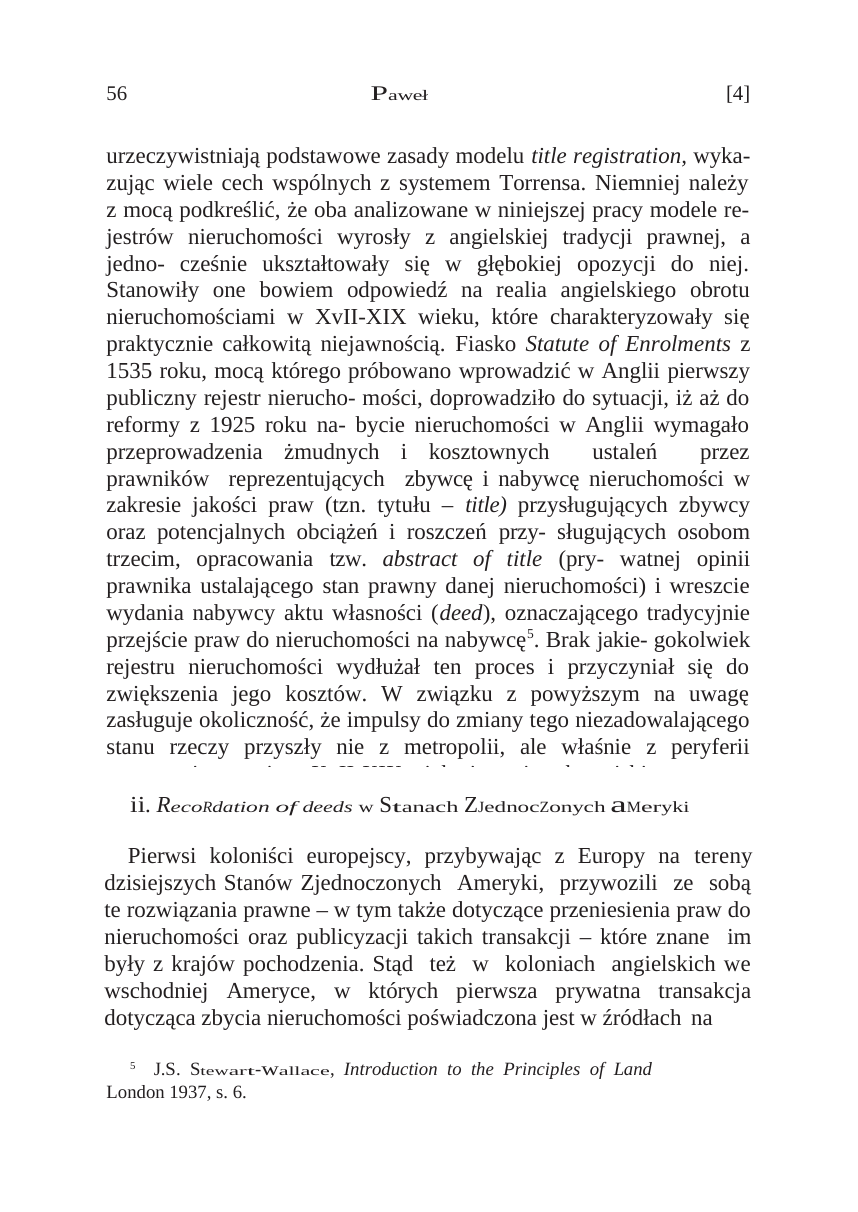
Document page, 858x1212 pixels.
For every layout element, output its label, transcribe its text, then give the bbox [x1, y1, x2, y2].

text J.S. Stewart-wallace, Introduction to the Principles of Land Registration, [153, 1058, 752, 1082]
text Pierwsi koloniści europejscy, przybywając z Europy na tereny dzisiejszych Stanów Zjednoczonych Ameryki, przywozili ze sobą te rozwiązania prawne ‒ w tym także dotyczące przeniesienia praw do nieruchomości oraz publicyzacji takich transakcji – które znane im były z krajów pochodzenia. Stąd też w koloniach angielskich we wschodniej Ameryce, w których pierwsza prywatna transakcja dotycząca zbycia nieruchomości poświadczona jest w źródłach na [104, 842, 752, 1030]
text 56 [106, 81, 129, 104]
text 5 [130, 1059, 137, 1071]
text [4] [726, 81, 752, 104]
text London 1937, s. 6. [106, 1081, 249, 1102]
text ii. RecoRdation of deeds w Stanach ZJednocZonych aMeryki [130, 792, 692, 818]
text urzeczywistniają podstawowe zasady modelu title registration, wyka- zując wiele cech wspólnych z systemem Torrensa. Niemniej należy z mocą podkreślić, że oba analizowane w niniejszej pracy modele re- jestrów nieruchomości wyrosły z angielskiej tradycji prawnej, a jedno- cześnie ukształtowały się w głębokiej opozycji do niej. Stanowiły one bowiem odpowiedź na realia angielskiego obrotu nieruchomościami w XvII-XIX wieku, które charakteryzowały się praktycznie całkowitą niejawnością. Fiasko Statute of Enrolments z 1535 roku, mocą którego próbowano wprowadzić w Anglii pierwszy publiczny rejestr nierucho- mości, doprowadziło do sytuacji, iż aż do reformy z 1925 roku na- bycie nieruchomości w Anglii wymagało przeprowadzenia żmudnych i kosztownych ustaleń przez prawników reprezentujących zbywcę i nabywcę nieruchomości w zakresie jakości praw (tzn. tytułu – title) przysługujących zbywcy oraz potencjalnych obciążeń i roszczeń przy- sługujących osobom trzecim, opracowania tzw. abstract of title (pry- watnej opinii prawnika ustalającego stan prawny danej nieruchomości) i wreszcie wydania nabywcy aktu własności (deed), oznaczającego tradycyjnie przejście praw do nieruchomości na nabywcę5. Brak jakie- gokolwiek rejestru nieruchomości wydłużał ten proces i przyczyniał się do zwiększenia jego kosztów. W związku z powyższym na uwagę zasługuje okoliczność, że impulsy do zmiany tego niezadowalającego stanu rzeczy przyszły nie z metropolii, ale właśnie z peryferii rozrasta- jącego się w XvII-XIX wieku imperium brytyjskiego. [106, 142, 750, 766]
text Paweł Blajer [370, 81, 488, 107]
